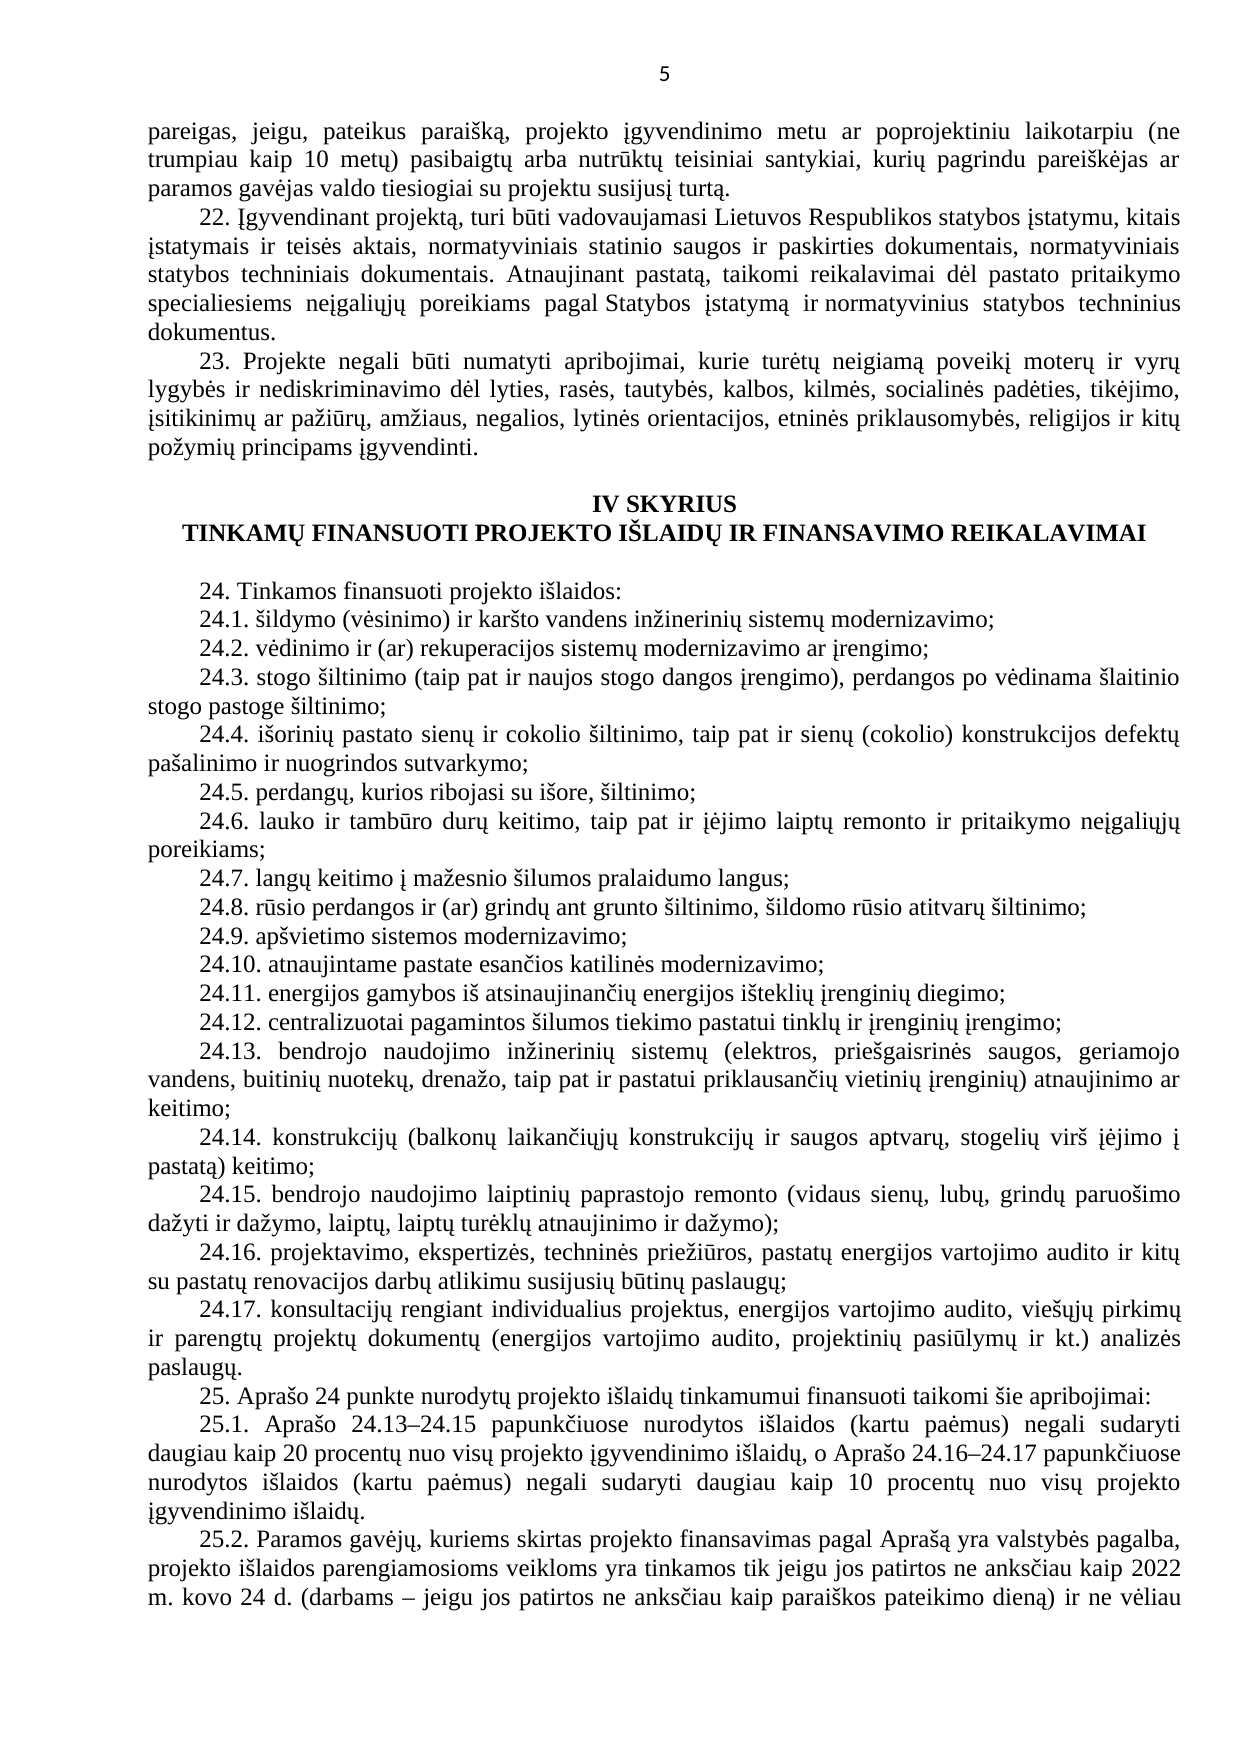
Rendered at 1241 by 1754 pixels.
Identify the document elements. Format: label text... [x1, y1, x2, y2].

text 25.2. Paramos gavėjų, kuriems skirtas projekto finansavimas pagal Aprašą yra valstybės pagalba, projekto išlaidos parengiamosioms veikloms yra tinkamos tik jeigu jos patirtos ne anksčiau kaip 2022 m. kovo 24 d. (darbams – jeigu jos patirtos ne anksčiau kaip paraiškos pateikimo dieną) ir ne vėliau [148, 1524, 1181, 1611]
text 24.7. langų keitimo į mažesnio šilumos pralaidumo langus; [148, 863, 1181, 892]
text 22. Įgyvendinant projektą, turi būti vadovaujamasi Lietuvos Respublikos statybos įstatymu, kitais įstatymais ir teisės aktais, normatyviniais statinio saugos ir paskirties dokumentais, normatyviniais statybos techniniais dokumentais. Atnaujinant pastatą, taikomi reikalavimai dėl pastato pritaikymo specialiesiems neįgaliųjų poreikiams pagal Statybos įstatymą ir normatyvinius statybos techninius dokumentus. [148, 202, 1181, 346]
text 24.12. centralizuotai pagamintos šilumos tiekimo pastatui tinklų ir įrenginių įrengimo; [148, 1007, 1181, 1036]
text 24.16. projektavimo, ekspertizės, techninės priežiūros, pastatų energijos vartojimo audito ir kitų su pastatų renovacijos darbų atlikimu susijusių būtinų paslaugų; [148, 1237, 1181, 1294]
text 24.5. perdangų, kurios ribojasi su išore, šiltinimo; [148, 777, 1181, 806]
text 24.3. stogo šiltinimo (taip pat ir naujos stogo dangos įrengimo), perdangos po vėdinama šlaitinio stogo pastoge šiltinimo; [148, 662, 1181, 719]
text 24.17. konsultacijų rengiant individualius projektus, energijos vartojimo audito, viešųjų pirkimų ir parengtų projektų dokumentų (energijos vartojimo audito, projektinių pasiūlymų ir kt.) analizės paslaugų. [148, 1294, 1181, 1381]
text 24.2. vėdinimo ir (ar) rekuperacijos sistemų modernizavimo ar įrengimo; [148, 633, 1181, 662]
text 24.4. išorinių pastato sienų ir cokolio šiltinimo, taip pat ir sienų (cokolio) konstrukcijos defektų pašalinimo ir nuogrindos sutvarkymo; [148, 719, 1181, 777]
text 24.14. konstrukcijų (balkonų laikančiųjų konstrukcijų ir saugos aptvarų, stogelių virš įėjimo į pastatą) keitimo; [148, 1122, 1181, 1179]
text 24.15. bendrojo naudojimo laiptinių paprastojo remonto (vidaus sienų, lubų, grindų paruošimo dažyti ir dažymo, laiptų, laiptų turėklų atnaujinimo ir dažymo); [148, 1179, 1181, 1237]
text 24.9. apšvietimo sistemos modernizavimo; [148, 921, 1181, 949]
text 24.6. lauko ir tambūro durų keitimo, taip pat ir įėjimo laiptų remonto ir pritaikymo neįgaliųjų poreikiams; [148, 806, 1181, 863]
text 24.1. šildymo (vėsinimo) ir karšto vandens inžinerinių sistemų modernizavimo; [148, 604, 1181, 633]
text 25.1. Aprašo 24.13–24.15 papunkčiuose nurodytos išlaidos (kartu paėmus) negali sudaryti daugiau kaip 20 procentų nuo visų projekto įgyvendinimo išlaidų, o Aprašo 24.16–24.17 papunkčiuose nurodytos išlaidos (kartu paėmus) negali sudaryti daugiau kaip 10 procentų nuo visų projekto įgyvendinimo išlaidų. [148, 1409, 1181, 1524]
text 24.8. rūsio perdangos ir (ar) grindų ant grunto šiltinimo, šildomo rūsio atitvarų šiltinimo; [148, 892, 1181, 921]
text pareigas, jeigu, pateikus paraišką, projekto įgyvendinimo metu ar poprojektiniu laikotarpiu (ne trumpiau kaip 10 metų) pasibaigtų arba nutrūktų teisiniai santykiai, kurių pagrindu pareiškėjas ar paramos gavėjas valdo tiesiogiai su projektu susijusį turtą. [148, 116, 1181, 202]
text 24.10. atnaujintame pastate esančios katilinės modernizavimo; [148, 949, 1181, 978]
text 24.11. energijos gamybos iš atsinaujinančių energijos išteklių įrenginių diegimo; [148, 978, 1181, 1007]
text TINKAMŲ FINANSUOTI PROJEKTO IŠLAIDŲ IR FINANSAVIMO REIKALAVIMAI [148, 518, 1181, 547]
text 23. Projekte negali būti numatyti apribojimai, kurie turėtų neigiamą poveikį moterų ir vyrų lygybės ir nediskriminavimo dėl lyties, rasės, tautybės, kalbos, kilmės, socialinės padėties, tikėjimo, įsitikinimų ar pažiūrų, amžiaus, negalios, lytinės orientacijos, etninės priklausomybės, religijos ir kitų požymių principams įgyvendinti. [148, 346, 1181, 461]
text 24. Tinkamos finansuoti projekto išlaidos: [148, 576, 1181, 604]
text 24.13. bendrojo naudojimo inžinerinių sistemų (elektros, priešgaisrinės saugos, geriamojo vandens, buitinių nuotekų, drenažo, taip pat ir pastatui priklausančių vietinių įrenginių) atnaujinimo ar keitimo; [148, 1036, 1181, 1122]
text 25. Aprašo 24 punkte nurodytų projekto išlaidų tinkamumui finansuoti taikomi šie apribojimai: [148, 1381, 1181, 1409]
text IV SKYRIUS [148, 489, 1181, 518]
